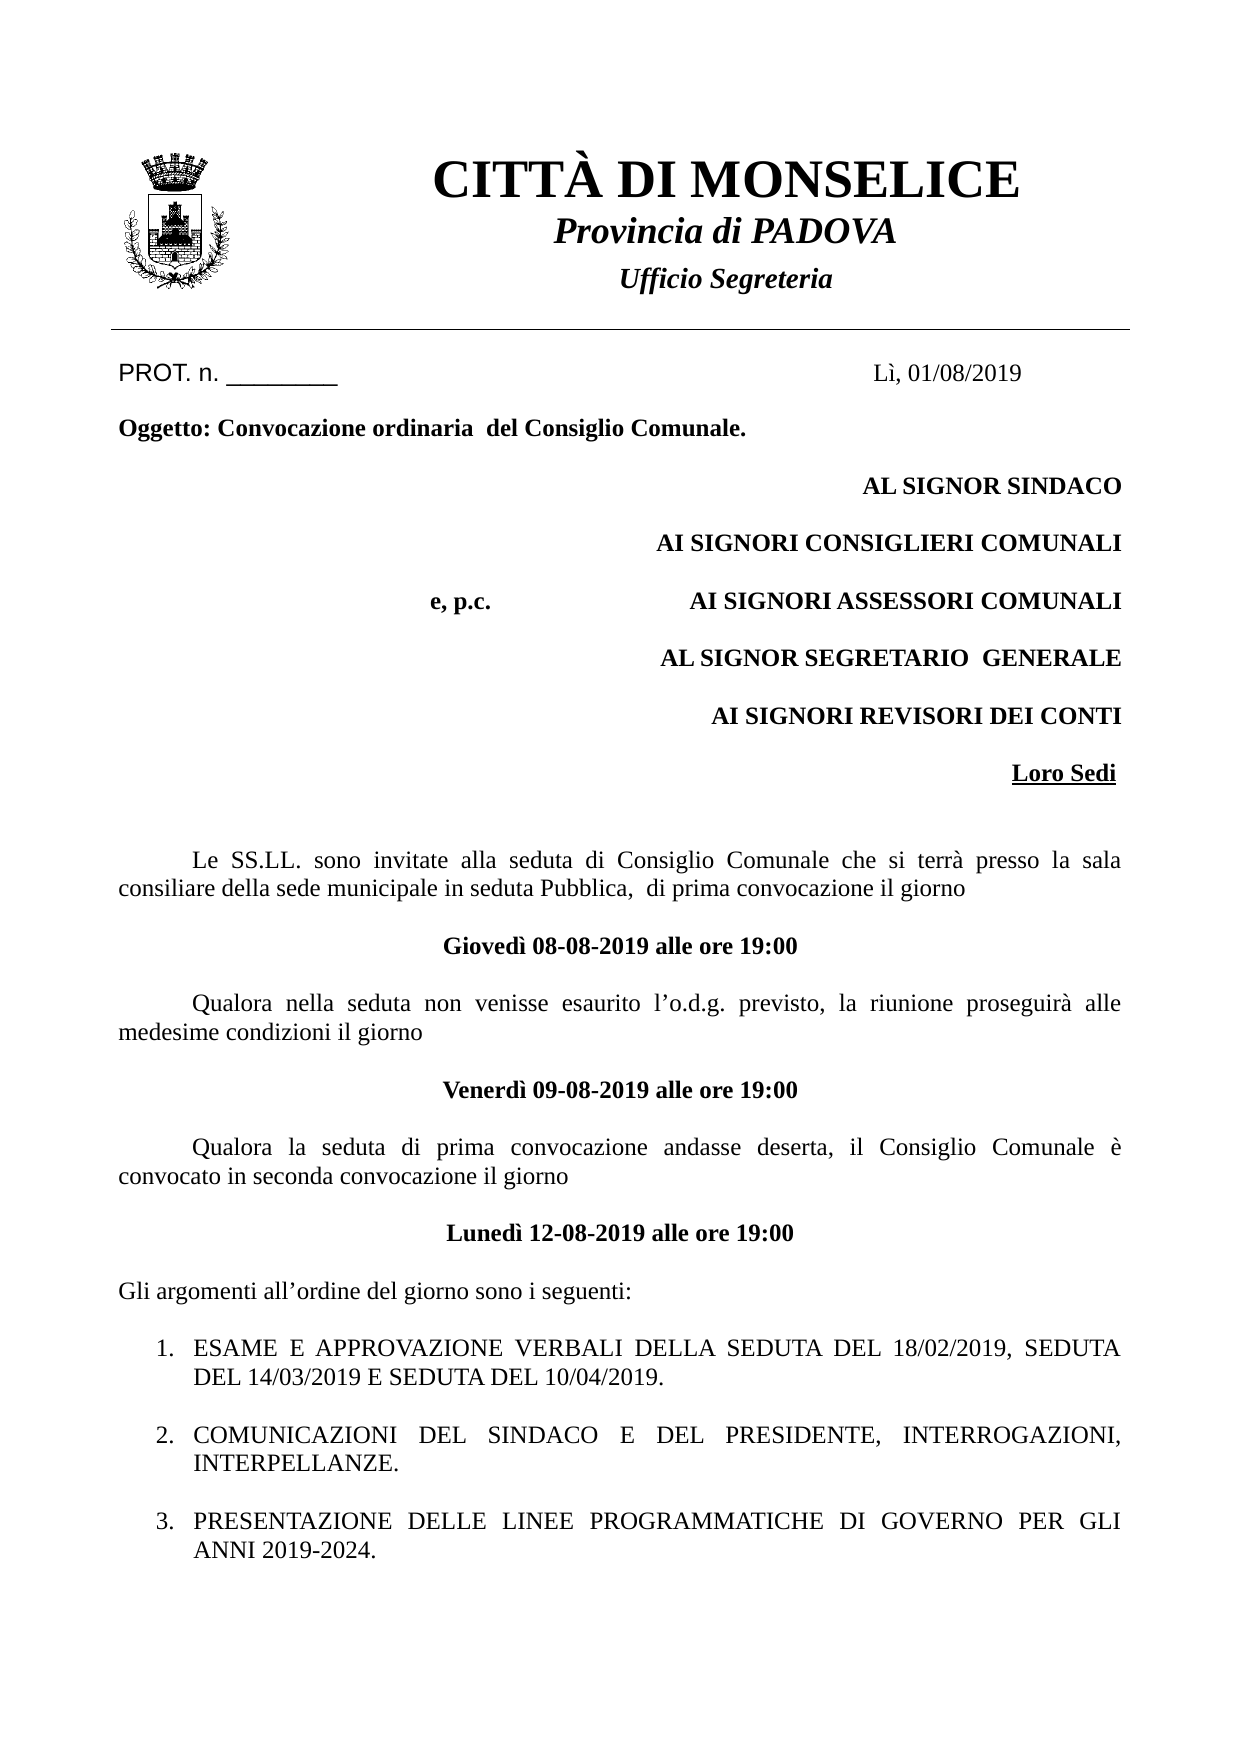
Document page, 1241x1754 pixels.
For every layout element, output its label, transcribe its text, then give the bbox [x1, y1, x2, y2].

text Venerdì 09-08-2019 alle ore 19:00 [118, 1075, 1122, 1103]
list ESAME E APPROVAZIONE VERBALI DELLA SEDUTA DEL 18/02/2019, SEDUTA DEL 14/03/2019 E SEDUTA DEL 10/04/2019. [156, 1333, 1122, 1391]
text Loro Sedi [118, 758, 1122, 787]
picture [119, 148, 235, 295]
text Qualora la seduta di prima convocazione andasse deserta, il Consiglio Comunale è convocato in seconda convocazione il giorno [118, 1132, 1122, 1190]
text Oggetto: Convocazione ordinaria del Consiglio Comunale. [118, 413, 1122, 442]
text e, p.c. AI SIGNORI ASSESSORI COMUNALI [413, 586, 1122, 615]
table_header CITTÀ DI MONSELICE Provincia di PADOVA Ufficio Segreteria [325, 146, 1129, 328]
list PRESENTAZIONE DELLE LINEE PROGRAMMATICHE DI GOVERNO PER GLI ANNI 2019-2024. [156, 1506, 1122, 1563]
text AL SIGNOR SEGRETARIO GENERALE [118, 643, 1122, 672]
text AI SIGNORI REVISORI DEI CONTI [118, 701, 1122, 730]
text Lunedì 12-08-2019 alle ore 19:00 [118, 1218, 1122, 1247]
list COMUNICAZIONI DEL SINDACO E DEL PRESIDENTE, INTERROGAZIONI, INTERPELLANZE. [156, 1420, 1122, 1477]
text Giovedì 08-08-2019 alle ore 19:00 [118, 931, 1122, 960]
text AI SIGNORI CONSIGLIERI COMUNALI [118, 528, 1122, 557]
table_header Lì, 01/08/2019 [866, 358, 1122, 387]
text Gli argomenti all’ordine del giorno sono i seguenti: [118, 1276, 1122, 1305]
table_header PROT. n. ________ [111, 358, 866, 387]
text AL SIGNOR SINDACO [118, 471, 1122, 500]
table_header [111, 146, 325, 328]
text Qualora nella seduta non venisse esaurito l’o.d.g. previsto, la riunione proseguirà alle medesime condizioni il giorno [118, 988, 1122, 1046]
text Le SS.LL. sono invitate alla seduta di Consiglio Comunale che si terrà presso la sala consiliare della sede municipale in seduta Pubblica, di prima convocazione il giorno [118, 845, 1122, 902]
